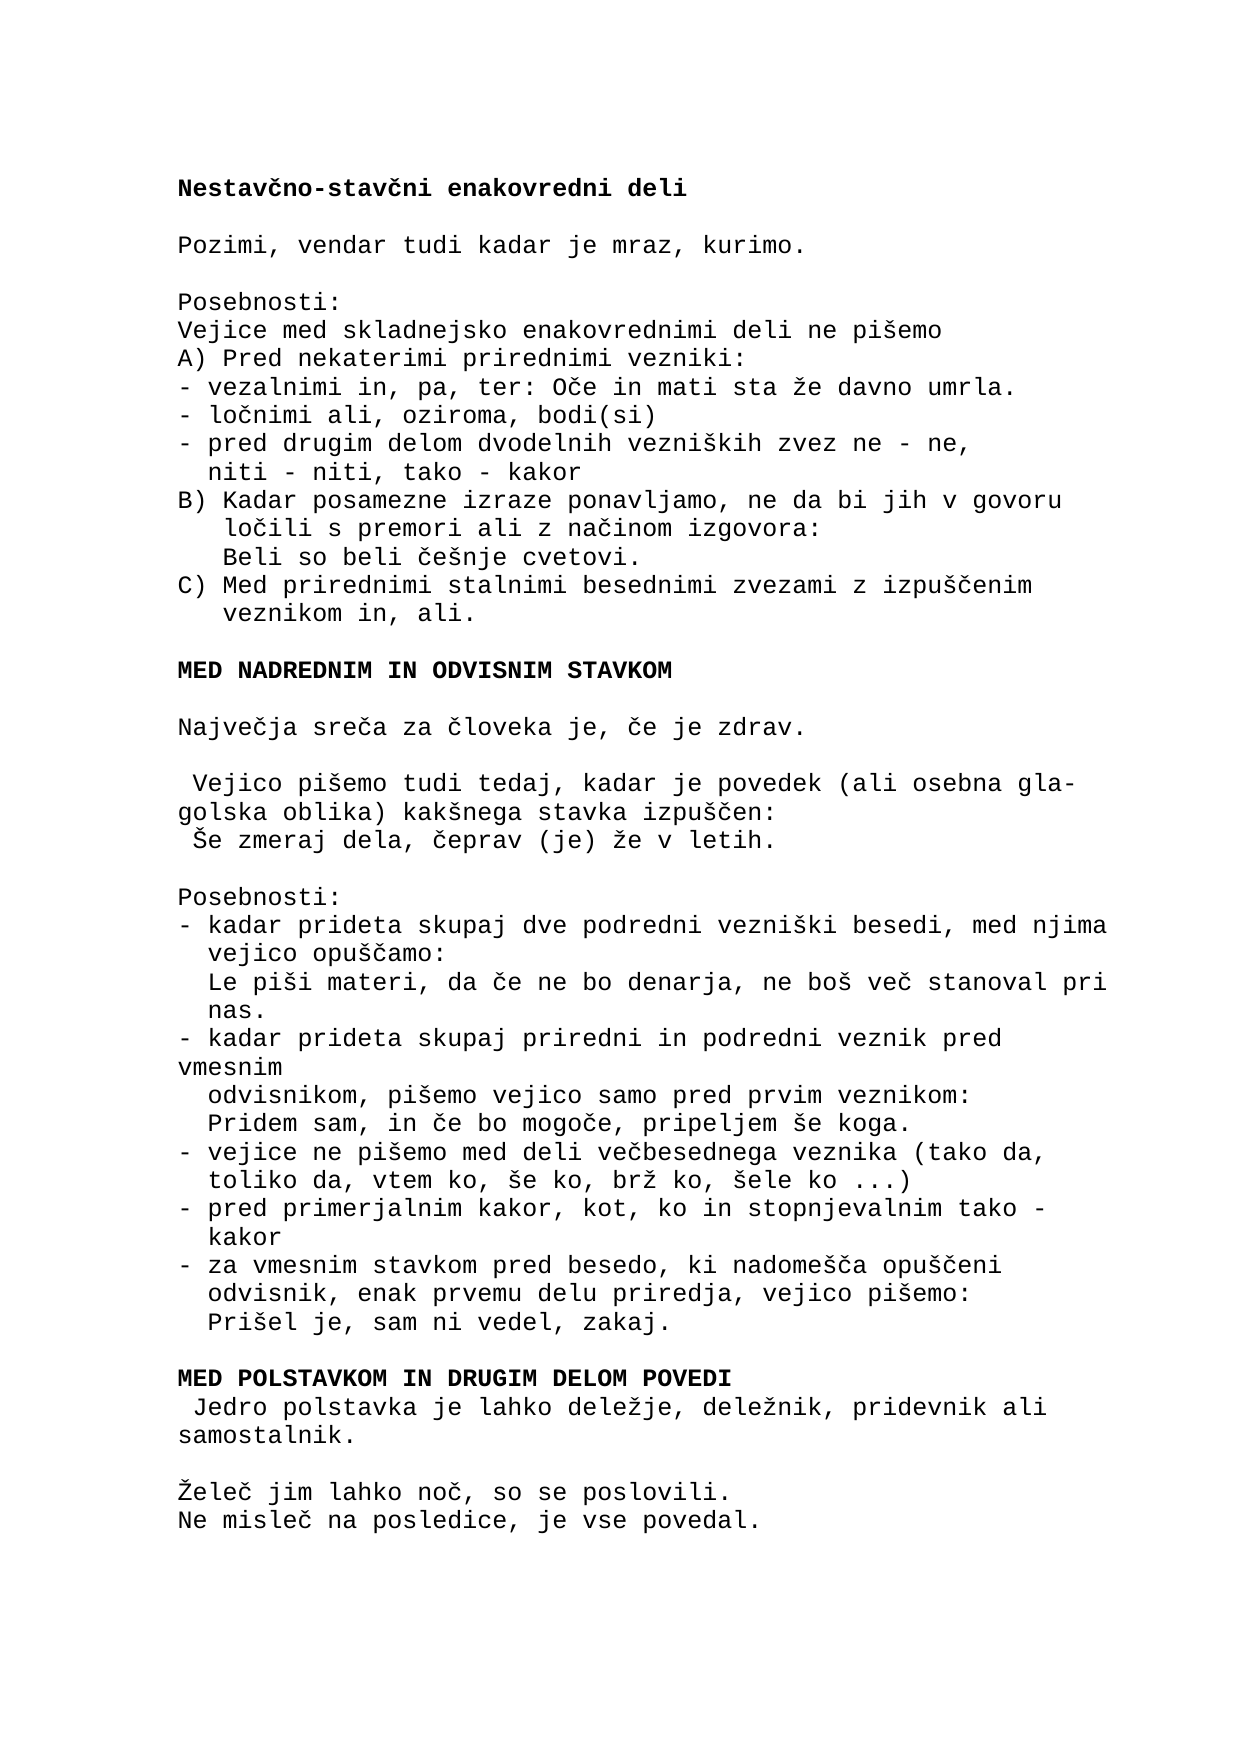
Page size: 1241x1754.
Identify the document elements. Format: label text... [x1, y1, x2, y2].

text Pozimi, vendar tudi kadar je mraz, kurimo. [177, 233, 1122, 261]
text MED NADREDNIM IN ODVISNIM STAVKOM [177, 658, 1122, 686]
text - kadar prideta skupaj priredni in podredni veznik pred vmesnim [177, 1026, 1122, 1083]
text golska oblika) kakšnega stavka izpuščen: [177, 799, 1122, 828]
text B) Kadar posamezne izraze ponavljamo, ne da bi jih v govoru [177, 488, 1122, 516]
text - za vmesnim stavkom pred besedo, ki nadomešča opuščeni [177, 1253, 1122, 1281]
text niti - niti, tako - kakor [177, 459, 1122, 488]
text Posebnosti: [177, 884, 1122, 913]
text - vezalnimi in, pa, ter: Oče in mati sta že davno umrla. [177, 374, 1122, 403]
text Prišel je, sam ni vedel, zakaj. [177, 1309, 1122, 1338]
text odvisnikom, pišemo vejico samo pred prvim veznikom: [177, 1083, 1122, 1111]
text Največja sreča za človeka je, če je zdrav. [177, 714, 1122, 743]
text Jedro polstavka je lahko deležje, deležnik, pridevnik ali [177, 1394, 1122, 1423]
text - pred primerjalnim kakor, kot, ko in stopnjevalnim tako - [177, 1196, 1122, 1224]
text odvisnik, enak prvemu delu priredja, vejico pišemo: [177, 1281, 1122, 1309]
text Nestavčno-stavčni enakovredni deli [177, 176, 1122, 204]
text ločili s premori ali z načinom izgovora: [177, 516, 1122, 544]
text - kadar prideta skupaj dve podredni vezniški besedi, med njima [177, 913, 1122, 941]
text samostalnik. [177, 1423, 1122, 1451]
text Beli so beli češnje cvetovi. [177, 544, 1122, 573]
text nas. [177, 998, 1122, 1026]
text C) Med prirednimi stalnimi besednimi zvezami z izpuščenim [177, 573, 1122, 601]
text Pridem sam, in če bo mogoče, pripeljem še koga. [177, 1111, 1122, 1139]
text toliko da, vtem ko, še ko, brž ko, šele ko ...) [177, 1168, 1122, 1196]
text Ne misleč na posledice, je vse povedal. [177, 1508, 1122, 1536]
text Vejice med skladnejsko enakovrednimi deli ne pišemo [177, 318, 1122, 346]
text Še zmeraj dela, čeprav (je) že v letih. [177, 828, 1122, 856]
text Le piši materi, da če ne bo denarja, ne boš več stanoval pri [177, 969, 1122, 998]
text - ločnimi ali, oziroma, bodi(si) [177, 403, 1122, 431]
text kakor [177, 1224, 1122, 1253]
text Vejico pišemo tudi tedaj, kadar je povedek (ali osebna gla- [177, 771, 1122, 799]
text - vejice ne pišemo med deli večbesednega veznika (tako da, [177, 1139, 1122, 1168]
text Posebnosti: [177, 289, 1122, 318]
text Želeč jim lahko noč, so se poslovili. [177, 1479, 1122, 1508]
text - pred drugim delom dvodelnih vezniških zvez ne - ne, [177, 431, 1122, 459]
text veznikom in, ali. [177, 601, 1122, 629]
text MED POLSTAVKOM IN DRUGIM DELOM POVEDI [177, 1366, 1122, 1394]
text A) Pred nekaterimi prirednimi vezniki: [177, 346, 1122, 374]
text vejico opuščamo: [177, 941, 1122, 969]
